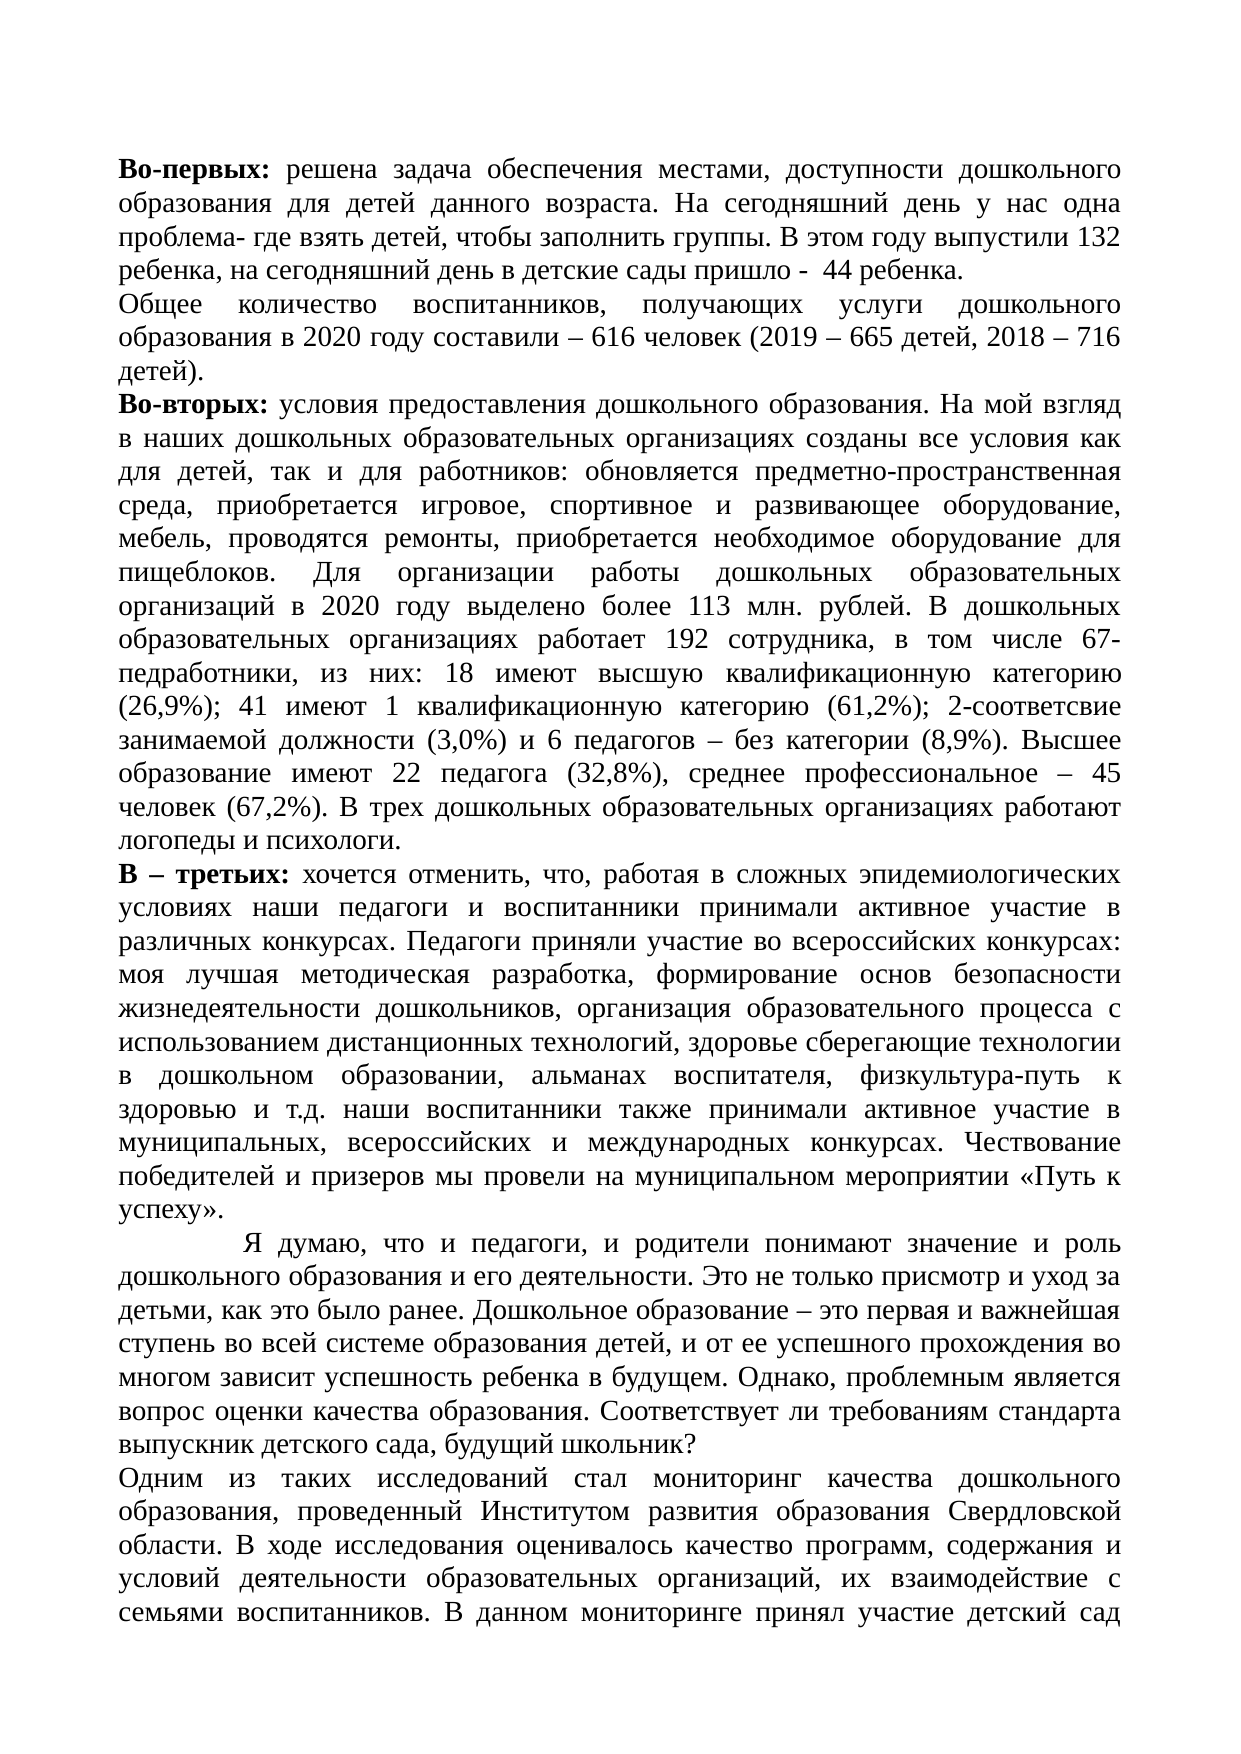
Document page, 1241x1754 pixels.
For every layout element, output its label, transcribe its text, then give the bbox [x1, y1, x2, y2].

text Во-первых: решена задача обеспечения местами, доступности дошкольного образования для детей данного возраста. На сегодняшний день у нас одна проблема- где взять детей, чтобы заполнить группы. В этом году выпустили 132 ребенка, на сегодняшний день в детские сады пришло - 44 ребенка. [118, 152, 1122, 286]
text Я думаю, что и педагоги, и родители понимают значение и роль дошкольного образования и его деятельности. Это не только присмотр и уход за детьми, как это было ранее. Дошкольное образование – это первая и важнейшая ступень во всей системе образования детей, и от ее успешного прохождения во многом зависит успешность ребенка в будущем. Однако, проблемным является вопрос оценки качества образования. Соответствует ли требованиям стандарта выпускник детского сада, будущий школьник? [118, 1225, 1122, 1460]
text Во-вторых: условия предоставления дошкольного образования. На мой взгляд в наших дошкольных образовательных организациях созданы все условия как для детей, так и для работников: обновляется предметно-пространственная среда, приобретается игровое, спортивное и развивающее оборудование, мебель, проводятся ремонты, приобретается необходимое оборудование для пищеблоков. Для организации работы дошкольных образовательных организаций в 2020 году выделено более 113 млн. рублей. В дошкольных образовательных организациях работает 192 сотрудника, в том числе 67-педработники, из них: 18 имеют высшую квалификационную категорию (26,9%); 41 имеют 1 квалификационную категорию (61,2%); 2-соответсвие занимаемой должности (3,0%) и 6 педагогов – без категории (8,9%). Высшее образование имеют 22 педагога (32,8%), среднее профессиональное – 45 человек (67,2%). В трех дошкольных образовательных организациях работают логопеды и психологи. [118, 386, 1122, 856]
text Одним из таких исследований стал мониторинг качества дошкольного образования, проведенный Институтом развития образования Свердловской области. В ходе исследования оценивалось качество программ, содержания и условий деятельности образовательных организаций, их взаимодействие с семьями воспитанников. В данном мониторинге принял участие детский сад [118, 1460, 1122, 1627]
text Общее количество воспитанников, получающих услуги дошкольного образования в 2020 году составили – 616 человек (2019 – 665 детей, 2018 – 716 детей). [118, 286, 1122, 386]
text В – третьих: хочется отменить, что, работая в сложных эпидемиологических условиях наши педагоги и воспитанники принимали активное участие в различных конкурсах. Педагоги приняли участие во всероссийских конкурсах: моя лучшая методическая разработка, формирование основ безопасности жизнедеятельности дошкольников, организация образовательного процесса с использованием дистанционных технологий, здоровье сберегающие технологии в дошкольном образовании, альманах воспитателя, физкультура-путь к здоровью и т.д. наши воспитанники также принимали активное участие в муниципальных, всероссийских и международных конкурсах. Чествование победителей и призеров мы провели на муниципальном мероприятии «Путь к успеху». [118, 856, 1122, 1225]
